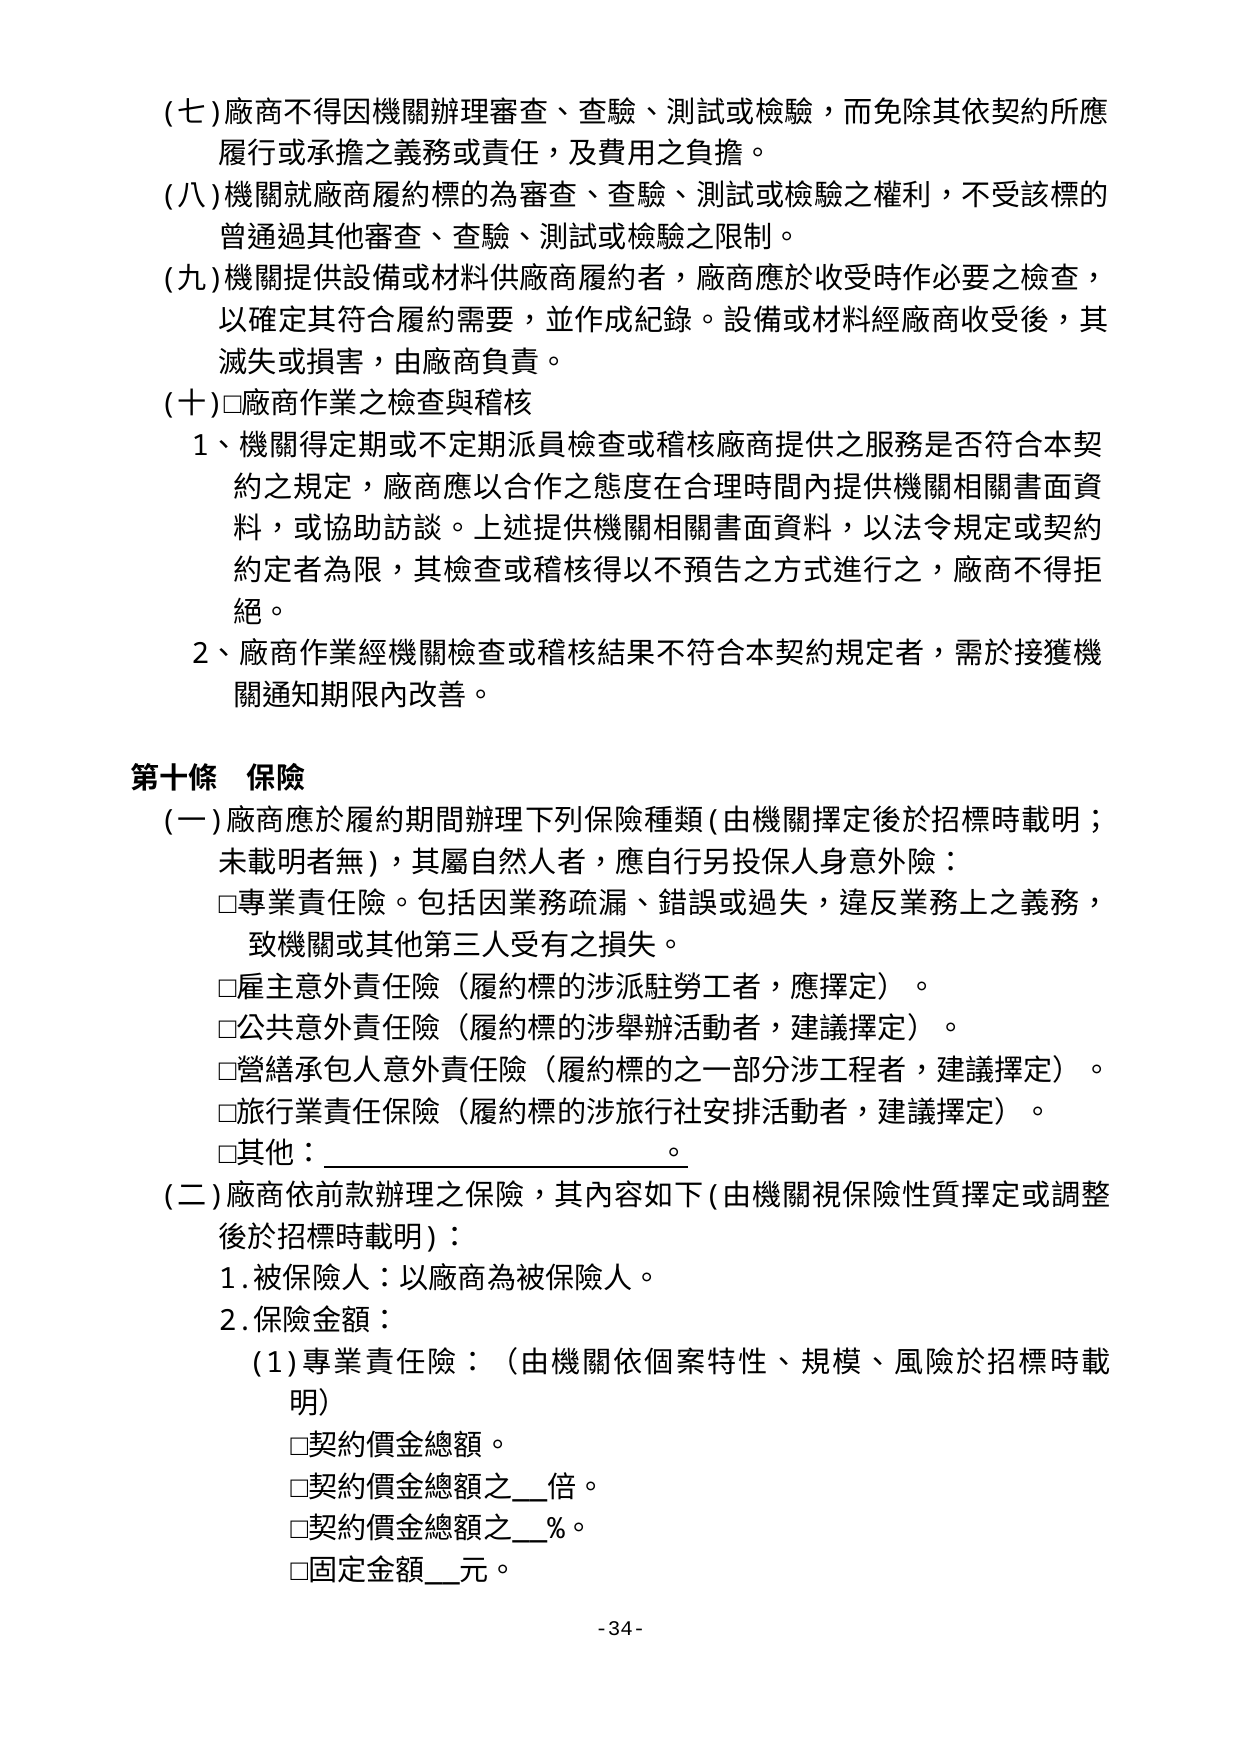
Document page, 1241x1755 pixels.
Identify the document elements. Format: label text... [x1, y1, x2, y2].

text (十)□廠商作業之檢查與稽核 [159, 380, 1110, 422]
text 2、廠商作業經機關檢查或稽核結果不符合本契約規定者，需於接獲機關通知期限內改善。 [191, 630, 1104, 714]
text (九)機關提供設備或材料供廠商履約者，廠商應於收受時作必要之檢查，以確定其符合履約需要，並作成紀錄。設備或材料經廠商收受後，其滅失或損害，由廠商負責。 [159, 255, 1110, 380]
text □契約價金總額。 [290, 1422, 1110, 1464]
text □營繕承包人意外責任險（履約標的之一部分涉工程者，建議擇定）。 [218, 1047, 1110, 1089]
text □旅行業責任保險（履約標的涉旅行社安排活動者，建議擇定）。 [218, 1089, 1110, 1130]
text (1)專業責任險：（由機關依個案特性、規模、風險於招標時載明） [248, 1339, 1110, 1422]
text □雇主意外責任險（履約標的涉派駐勞工者，應擇定）。 [218, 964, 1110, 1005]
text □契約價金總額之__%。 [290, 1505, 1110, 1547]
text □專業責任險。包括因業務疏漏、錯誤或過失，違反業務上之義務，致機關或其他第三人受有之損失。 [218, 880, 1110, 964]
text □公共意外責任險（履約標的涉舉辦活動者，建議擇定）。 [218, 1005, 1110, 1047]
text 2.保險金額： [218, 1297, 1110, 1339]
text □固定金額__元。 [290, 1547, 1110, 1589]
text (一)廠商應於履約期間辦理下列保險種類(由機關擇定後於招標時載明；未載明者無)，其屬自然人者，應自行另投保人身意外險： [159, 797, 1110, 880]
text (八)機關就廠商履約標的為審查、查驗、測試或檢驗之權利，不受該標的曾通過其他審查、查驗、測試或檢驗之限制。 [159, 172, 1110, 255]
text □其他： 。 [218, 1130, 1110, 1172]
text (二)廠商依前款辦理之保險，其內容如下(由機關視保險性質擇定或調整後於招標時載明)： [159, 1172, 1110, 1255]
text (七)廠商不得因機關辦理審查、查驗、測試或檢驗，而免除其依契約所應履行或承擔之義務或責任，及費用之負擔。 [159, 89, 1110, 172]
text 第十條 保險 [130, 755, 1110, 797]
text 1.被保險人：以廠商為被保險人。 [218, 1255, 1110, 1297]
text □契約價金總額之__倍。 [290, 1464, 1110, 1505]
text 1、機關得定期或不定期派員檢查或稽核廠商提供之服務是否符合本契約之規定，廠商應以合作之態度在合理時間內提供機關相關書面資料，或協助訪談。上述提供機關相關書面資料，以法令規定或契約約定者為限，其檢查或稽核得以不預告之方式進行之，廠商不得拒絕。 [191, 422, 1104, 630]
